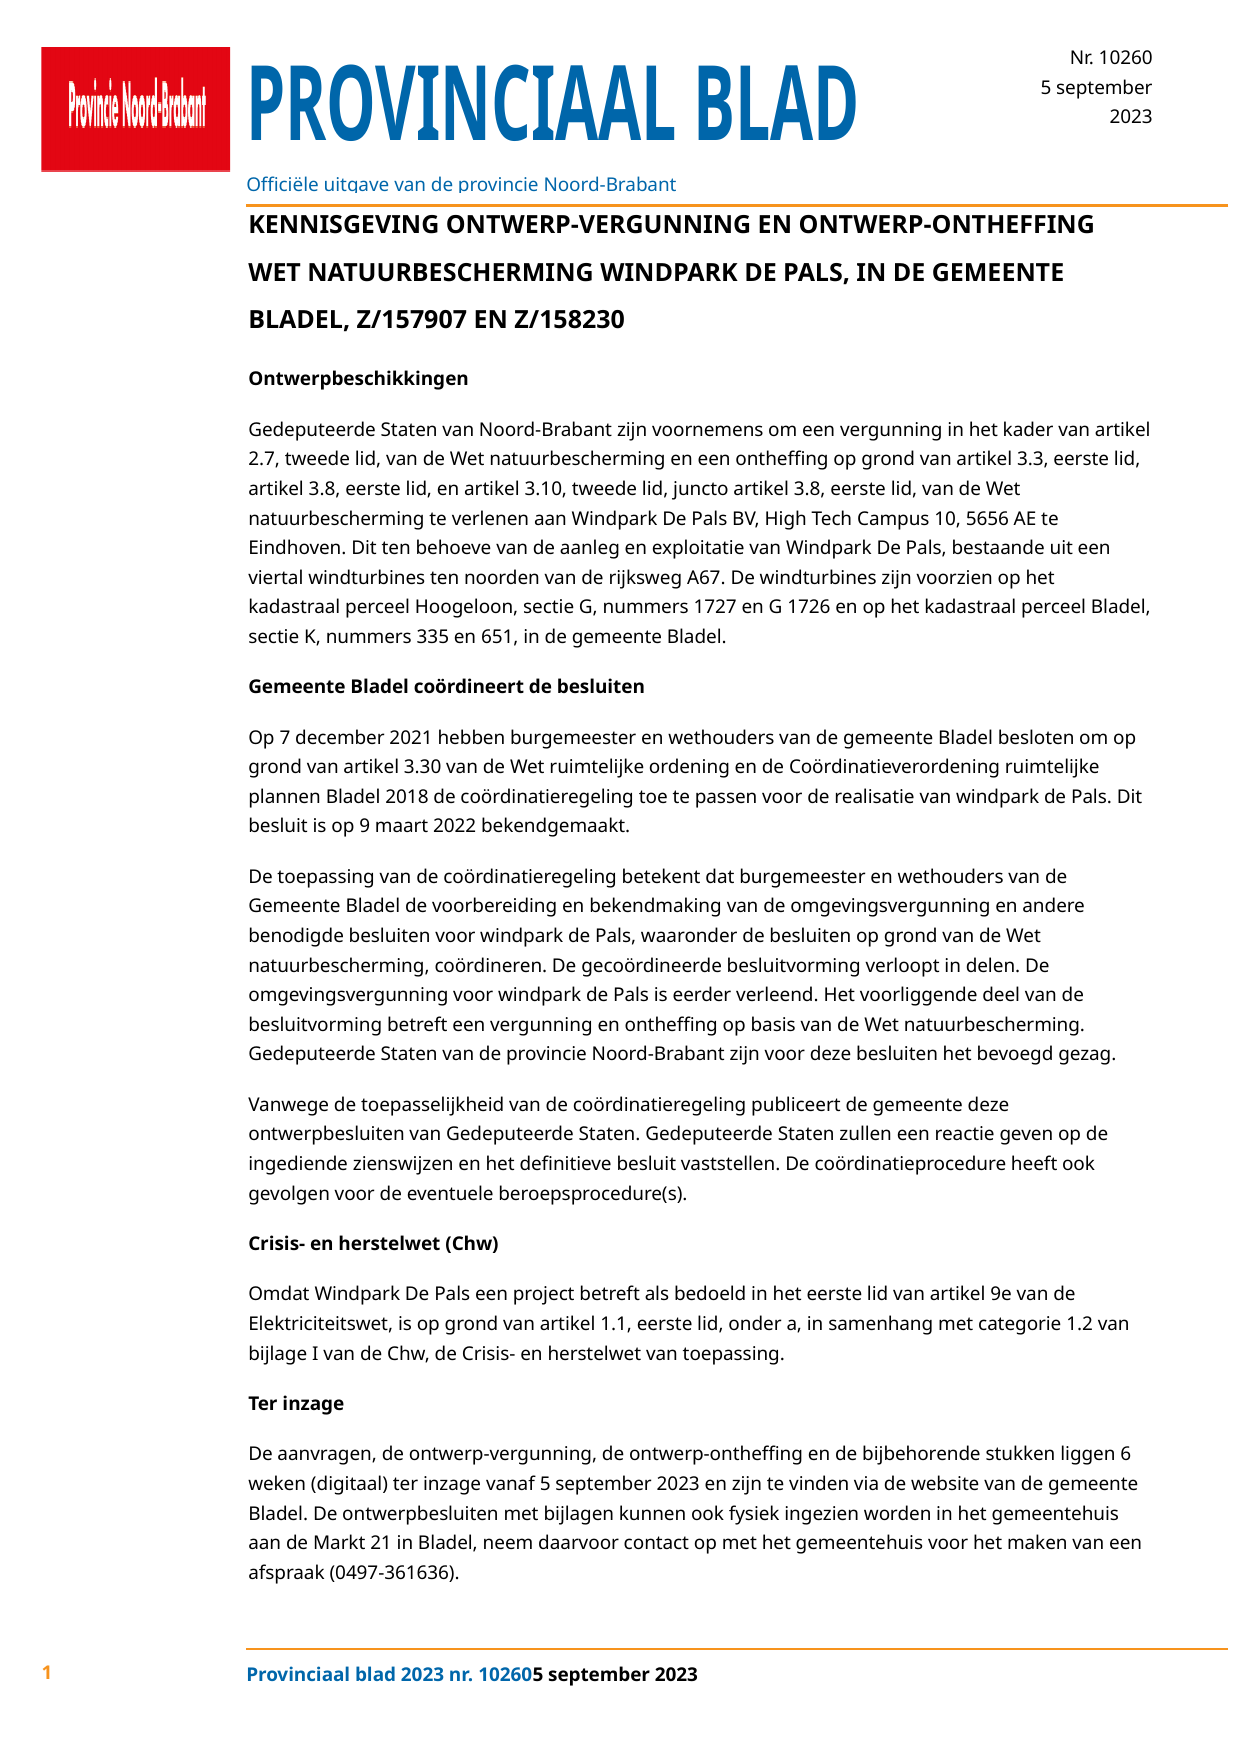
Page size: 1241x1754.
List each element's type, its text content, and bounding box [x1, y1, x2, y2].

picture [41, 47, 231, 172]
text De toepassing van de coördinatieregeling betekent dat burgemeester en wethouders van de Gemeente Bladel de voorbereiding en bekendmaking van de omgevingsvergunning en andere benodigde besluiten voor windpark de Pals, waaronder de besluiten op grond van de Wet natuurbescherming, coördineren. De gecoördineerde besluitvorming verloopt in delen. De omgevingsvergunning voor windpark de Pals is eerder verleend. Het voorliggende deel van de besluitvorming betreft een vergunning en ontheffing op basis van de Wet natuurbescherming. Gedeputeerde Staten van de provincie Noord-Brabant zijn voor deze besluiten het bevoegd gezag. [248, 863, 1152, 1066]
text KENNISGEVING ONTWERP-VERGUNNING EN ONTWERP-ONTHEFFING WET NATUURBESCHERMING WINDPARK DE PALS, IN DE GEMEENTE BLADEL, Z/157907 EN Z/158230 [248, 207, 1152, 336]
text Op 7 december 2021 hebben burgemeester en wethouders van de gemeente Bladel besloten om op grond van artikel 3.30 van de Wet ruimtelijke ordening en de Coördinatieverordening ruimtelijke plannen Bladel 2018 de coördinatieregeling toe te passen voor de realisatie van windpark de Pals. Dit besluit is op 9 maart 2022 bekendgemaakt. [248, 724, 1152, 838]
text De aanvragen, de ontwerp-vergunning, de ontwerp-ontheffing en de bijbehorende stukken liggen 6 weken (digitaal) ter inzage vanaf 5 september 2023 en zijn te vinden via de website van de gemeente Bladel. De ontwerpbesluiten met bijlagen kunnen ook fysiek ingezien worden in het gemeentehuis aan de Markt 21 in Bladel, neem daarvoor contact op met het gemeentehuis voor het maken van een afspraak (0497-361636). [248, 1441, 1152, 1584]
text Crisis- en herstelwet (Chw) [248, 1230, 1152, 1256]
text Ontwerpbeschikkingen [248, 366, 1152, 391]
text Gedeputeerde Staten van Noord-Brabant zijn voornemens om een vergunning in het kader van artikel 2.7, tweede lid, van de Wet natuurbescherming en een ontheffing op grond van artikel 3.3, eerste lid, artikel 3.8, eerste lid, en artikel 3.10, tweede lid, juncto artikel 3.8, eerste lid, van de Wet natuurbescherming te verlenen aan Windpark De Pals BV, High Tech Campus 10, 5656 AE te Eindhoven. Dit ten behoeve van de aanleg en exploitatie van Windpark De Pals, bestaande uit een viertal windturbines ten noorden van de rijksweg A67. De windturbines zijn voorzien op het kadastraal perceel Hoogeloon, sectie G, nummers 1727 en G 1726 en op het kadastraal perceel Bladel, sectie K, nummers 335 en 651, in de gemeente Bladel. [248, 416, 1152, 649]
text Vanwege de toepasselijkheid van de coördinatieregeling publiceert de gemeente deze ontwerpbesluiten van Gedeputeerde Staten. Gedeputeerde Staten zullen een reactie geven op de ingediende zienswijzen en het definitieve besluit vaststellen. De coördinatieprocedure heeft ook gevolgen voor de eventuele beroepsprocedure(s). [248, 1091, 1152, 1205]
text Gemeente Bladel coördineert de besluiten [248, 673, 1152, 699]
text Omdat Windpark De Pals een project betreft als bedoeld in het eerste lid van artikel 9e van de Elektriciteitswet, is op grond van artikel 1.1, eerste lid, onder a, in samenhang met categorie 1.2 van bijlage I van de Chw, de Crisis- en herstelwet van toepassing. [248, 1281, 1152, 1365]
text Ter inzage [248, 1390, 1152, 1416]
